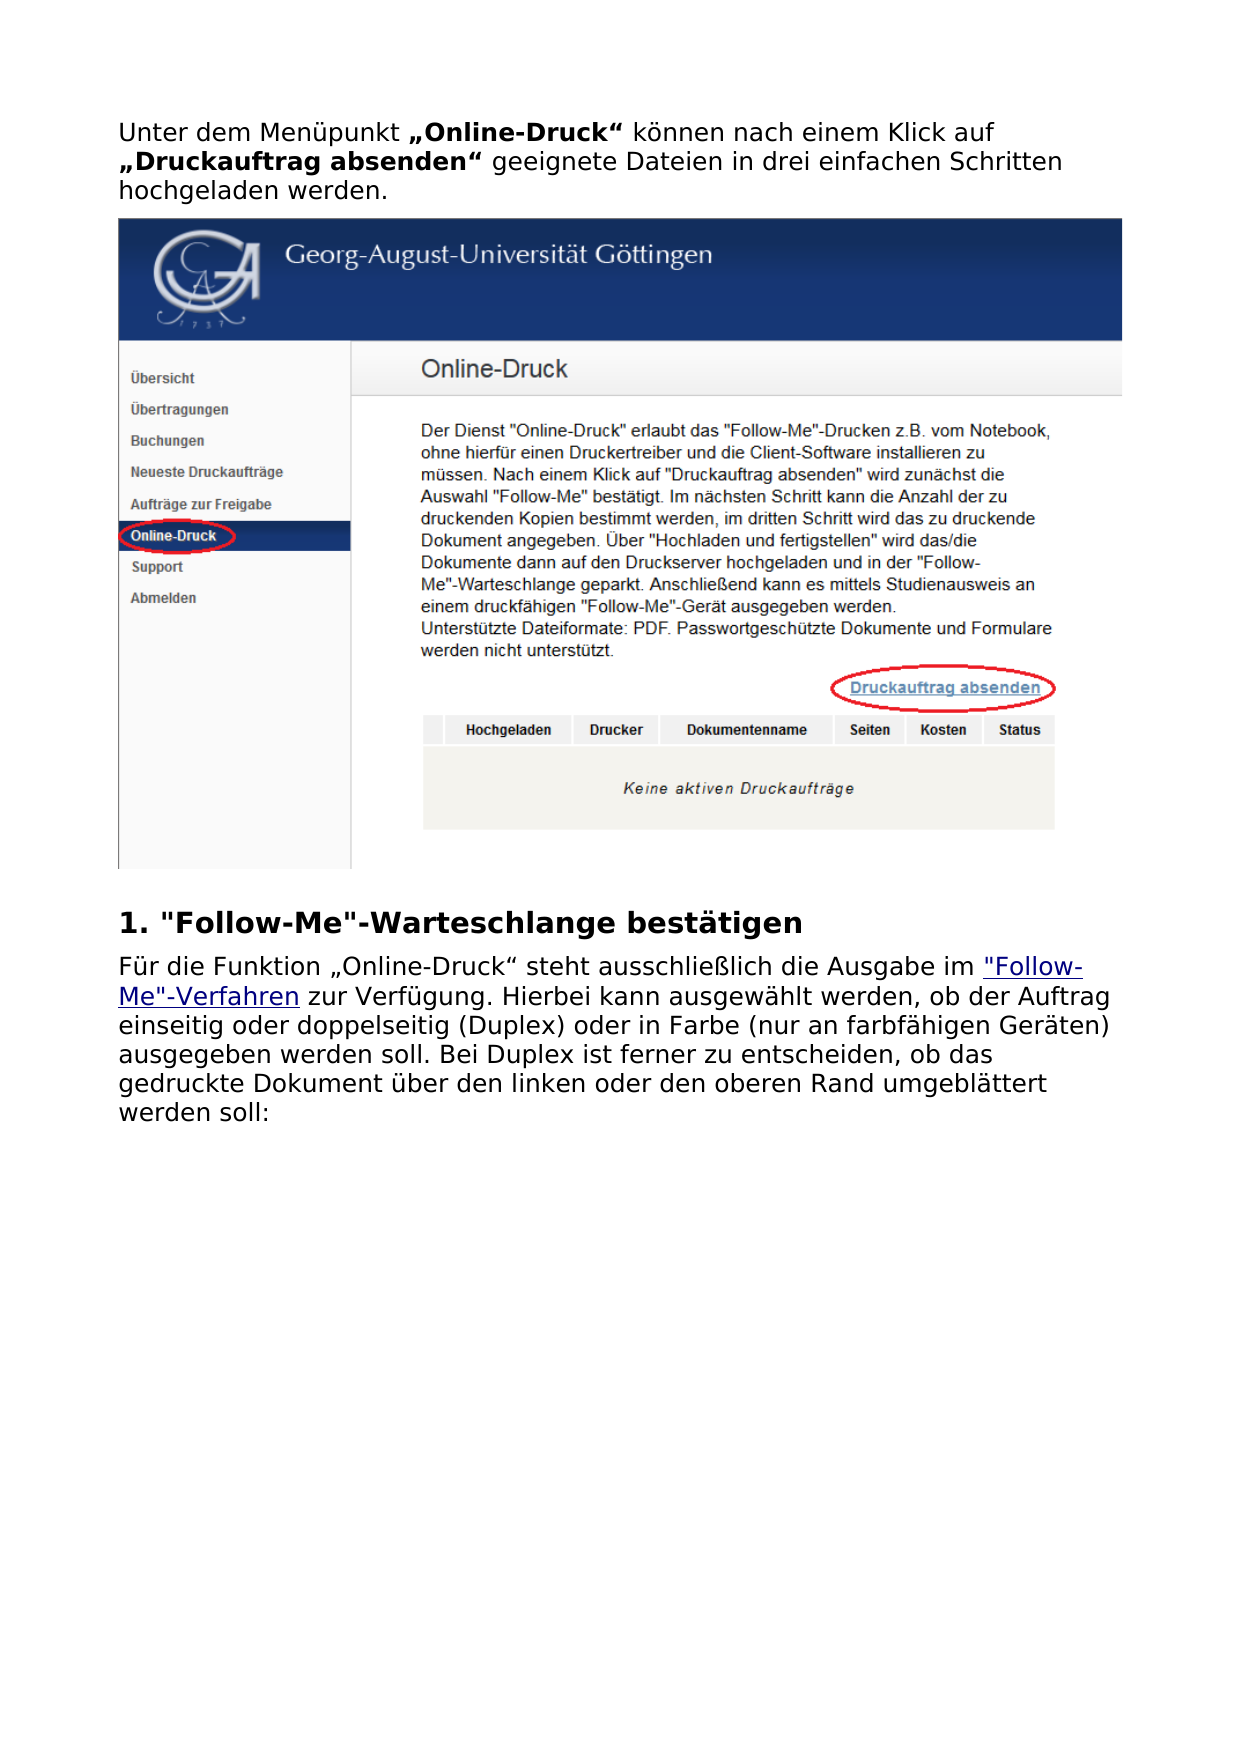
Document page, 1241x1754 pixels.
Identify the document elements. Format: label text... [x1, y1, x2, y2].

text Für die Funktion „Online-Druck“ steht ausschließlich die Ausgabe im "Follow-Me"-Verfahren zur Verfügung. Hierbei kann ausgewählt werden, ob der Auftrag einseitig oder doppelseitig (Duplex) oder in Farbe (nur an farbfähigen Geräten) ausgegeben werden soll. Bei Duplex ist ferner zu entscheiden, ob das gedruckte Dokument über den linken oder den oberen Rand umgeblättert werden soll: [118, 953, 1122, 1128]
picture [118, 218, 1123, 869]
text Unter dem Menüpunkt „Online-Druck“ können nach einem Klick auf „Druckauftrag absenden“ geeignete Dateien in drei einfachen Schritten hochgeladen werden. [118, 118, 1122, 206]
subtitle 1. "Follow-Me"-Warteschlange bestätigen [118, 906, 1122, 940]
